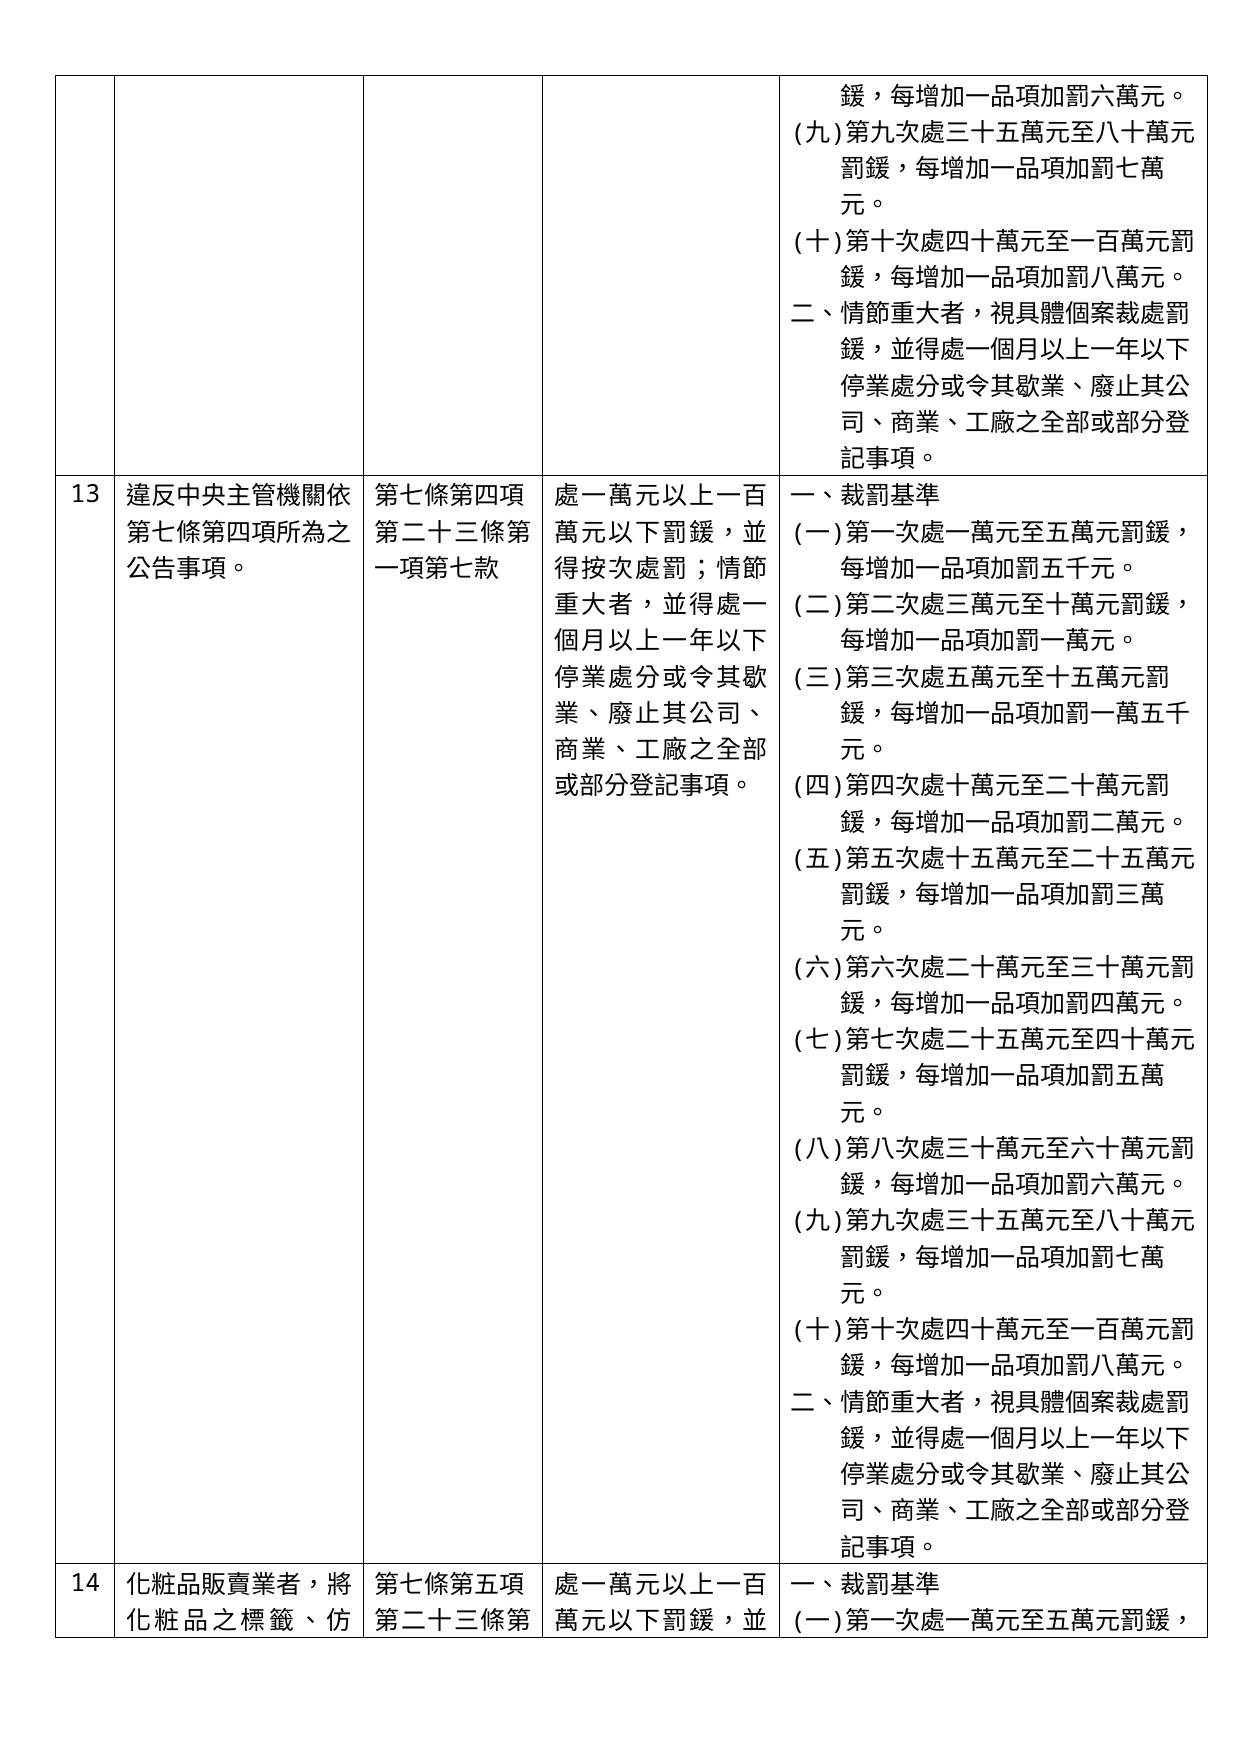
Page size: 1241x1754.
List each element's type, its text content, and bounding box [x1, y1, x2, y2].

table_cell 一、裁罰基準 (一)第一次處一萬元至五萬元罰鍰， [780, 1564, 1207, 1637]
table_cell 一、裁罰基準 (一)第一次處一萬元至五萬元罰鍰，每增加一品項加罰五千元。 (二)第二次處三萬元至十萬元罰鍰，每增加一品項加罰一萬元。 (三)第三次處五萬元至十五萬元罰鍰，每增加一品項加罰一萬五千元。 (四)第四次處十萬元至二十萬元罰鍰，每增加一品項加罰二萬元。 (五)第五次處十五萬元至二十五萬元罰鍰，每增加一品項加罰三萬元。 (六)第六次處二十萬元至三十萬元罰鍰，每增加一品項加罰四萬元。 (七)第七次處二十五萬元至四十萬元罰鍰，每增加一品項加罰五萬元。 (八)第八次處三十萬元至六十萬元罰鍰，每增加一品項加罰六萬元。 (九)第九次處三十五萬元至八十萬元罰鍰，每增加一品項加罰七萬元。 (十)第十次處四十萬元至一百萬元罰鍰，每增加一品項加罰八萬元。 二、情節重大者，視具體個案裁處罰鍰，並得處一個月以上一年以下停業處分或令其歇業、廢止其公司、商業、工廠之全部或部分登記事項。 [780, 476, 1207, 1563]
table_cell [543, 76, 779, 475]
table_cell 處一萬元以上一百萬元以下罰鍰，並 [543, 1564, 779, 1637]
table_cell [56, 76, 114, 475]
table_cell 14 [56, 1564, 114, 1637]
table_cell 13 [56, 476, 114, 1563]
table_cell 處一萬元以上一百萬元以下罰鍰，並得按次處罰；情節重大者，並得處一個月以上一年以下停業處分或令其歇業、廢止其公司、商業、工廠之全部或部分登記事項。 [543, 476, 779, 1563]
table_cell 第七條第四項 第二十三條第一項第七款 [364, 476, 542, 1563]
table_cell 鍰，每增加一品項加罰六萬元。 (九)第九次處三十五萬元至八十萬元罰鍰，每增加一品項加罰七萬元。 (十)第十次處四十萬元至一百萬元罰鍰，每增加一品項加罰八萬元。 二、情節重大者，視具體個案裁處罰鍰，並得處一個月以上一年以下停業處分或令其歇業、廢止其公司、商業、工廠之全部或部分登記事項。 [780, 76, 1207, 475]
table_cell 第七條第五項 第二十三條第 [364, 1564, 542, 1637]
table_cell [364, 76, 542, 475]
table_cell [115, 76, 363, 475]
table_cell 違反中央主管機關依第七條第四項所為之公告事項。 [115, 476, 363, 1563]
table_cell 化粧品販賣業者，將化粧品之標籤、仿 [115, 1564, 363, 1637]
